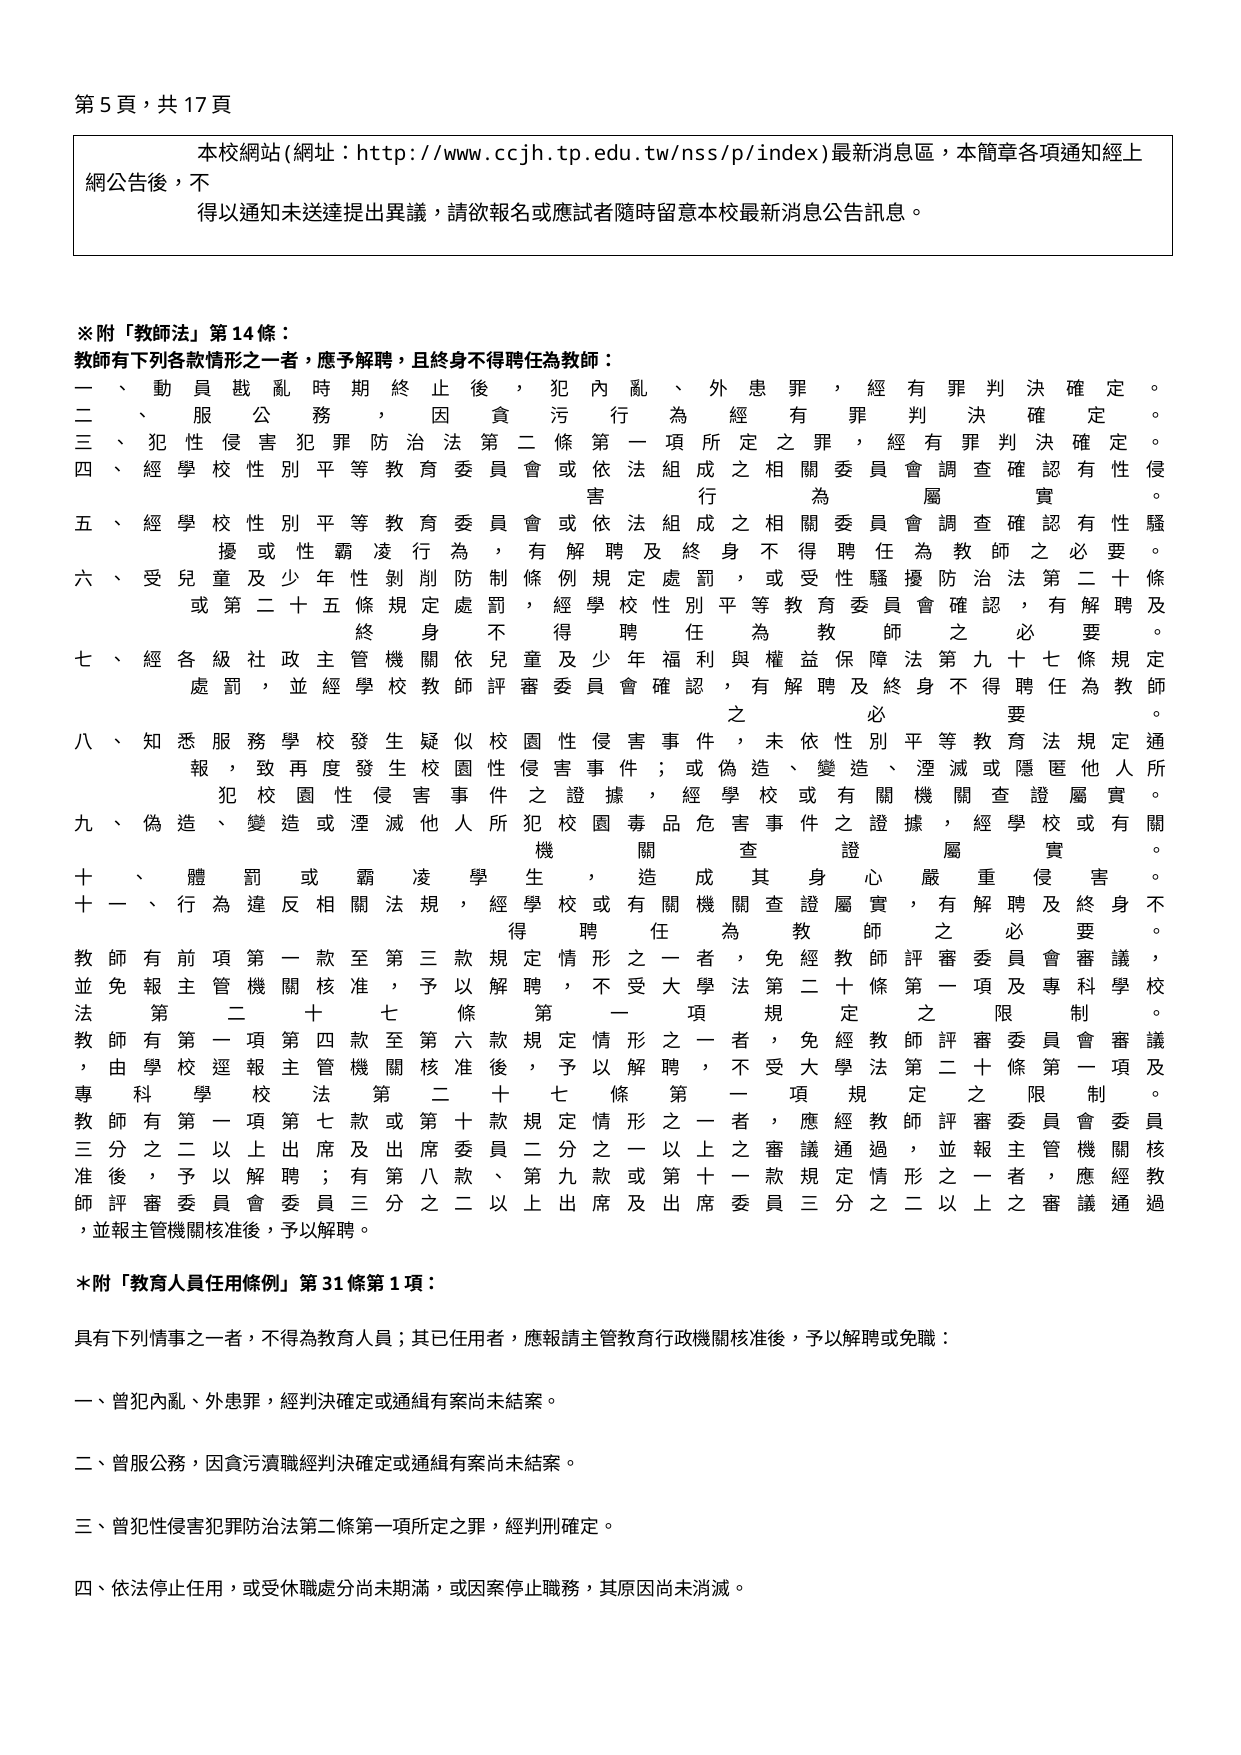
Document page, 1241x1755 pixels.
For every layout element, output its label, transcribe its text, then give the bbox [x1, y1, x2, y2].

text ※附「教師法」第14條： [74, 319, 1166, 346]
table_header 本校網站(網址：http://www.ccjh.tp.edu.tw/nss/p/index)最新消息區，本簡章各項通知經上網公告後，不 得以通知未送達提出異議，請欲報名或應試者隨時留意本校最新消息公告訊息。 [74, 136, 1172, 255]
text ＊附「教育人員任用條例」第31條第1項： [74, 1269, 1166, 1296]
text 三、曾犯性侵害犯罪防治法第二條第一項所定之罪，經判刑確定。 [74, 1483, 1166, 1546]
text 具有下列情事之一者，不得為教育人員；其已任用者，應報請主管教育行政機關核准後，予以解聘或免職： [74, 1296, 1166, 1358]
text 一、動員戡亂時期終止後，犯內亂、外患罪，經有罪判決確定。 二、服公務，因貪污行為經有罪判決確定。 三、犯性侵害犯罪防治法第二條第一項所定之罪，經有罪判決確定。 四、經學校性別平等教育委員會或依法組成之相關委員會調查確認有性侵 害行為屬實。 五、經學校性別平等教育委員會或依法組成之相關委員會調查確認有性騷 擾或性霸凌行為，有解聘及終身不得聘任為教師之必要。 六、受兒童及少年性剝削防制條例規定處罰，或受性騷擾防治法第二十條 或第二十五條規定處罰，經學校性別平等教育委員會確認，有解聘及 終身不得聘任為教師之必要。 七、經各級社政主管機關依兒童及少年福利與權益保障法第九十七條規定 處罰，並經學校教師評審委員會確認，有解聘及終身不得聘任為教師 之必要。 八、知悉服務學校發生疑似校園性侵害事件，未依性別平等教育法規定通 報，致再度發生校園性侵害事件；或偽造、變造、湮滅或隱匿他人所 犯校園性侵害事件之證據，經學校或有關機關查證屬實。 九、偽造、變造或湮滅他人所犯校園毒品危害事件之證據，經學校或有關 機關查證屬實。 十、體罰或霸凌學生，造成其身心嚴重侵害。 十一、行為違反相關法規，經學校或有關機關查證屬實，有解聘及終身不 得聘任為教師之必要。 教師有前項第一款至第三款規定情形之一者，免經教師評審委員會審議， 並免報主管機關核准，予以解聘，不受大學法第二十條第一項及專科學校 法第二十七條第一項規定之限制。 教師有第一項第四款至第六款規定情形之一者，免經教師評審委員會審議 ，由學校逕報主管機關核准後，予以解聘，不受大學法第二十條第一項及 專科學校法第二十七條第一項規定之限制。 教師有第一項第七款或第十款規定情形之一者，應經教師評審委員會委員 三分之二以上出席及出席委員二分之一以上之審議通過，並報主管機關核 准後，予以解聘；有第八款、第九款或第十一款規定情形之一者，應經教 師評審委員會委員三分之二以上出席及出席委員三分之二以上之審議通過 ，並報主管機關核准後，予以解聘。 [74, 373, 1166, 1243]
text 四、依法停止任用，或受休職處分尚未期滿，或因案停止職務，其原因尚未消滅。 [74, 1546, 1166, 1608]
text 教師有下列各款情形之一者，應予解聘，且終身不得聘任為教師： [74, 346, 1166, 373]
text 二、曾服公務，因貪污瀆職經判決確定或通緝有案尚未結案。 [74, 1421, 1166, 1483]
text 一、曾犯內亂、外患罪，經判決確定或通緝有案尚未結案。 [74, 1358, 1166, 1421]
